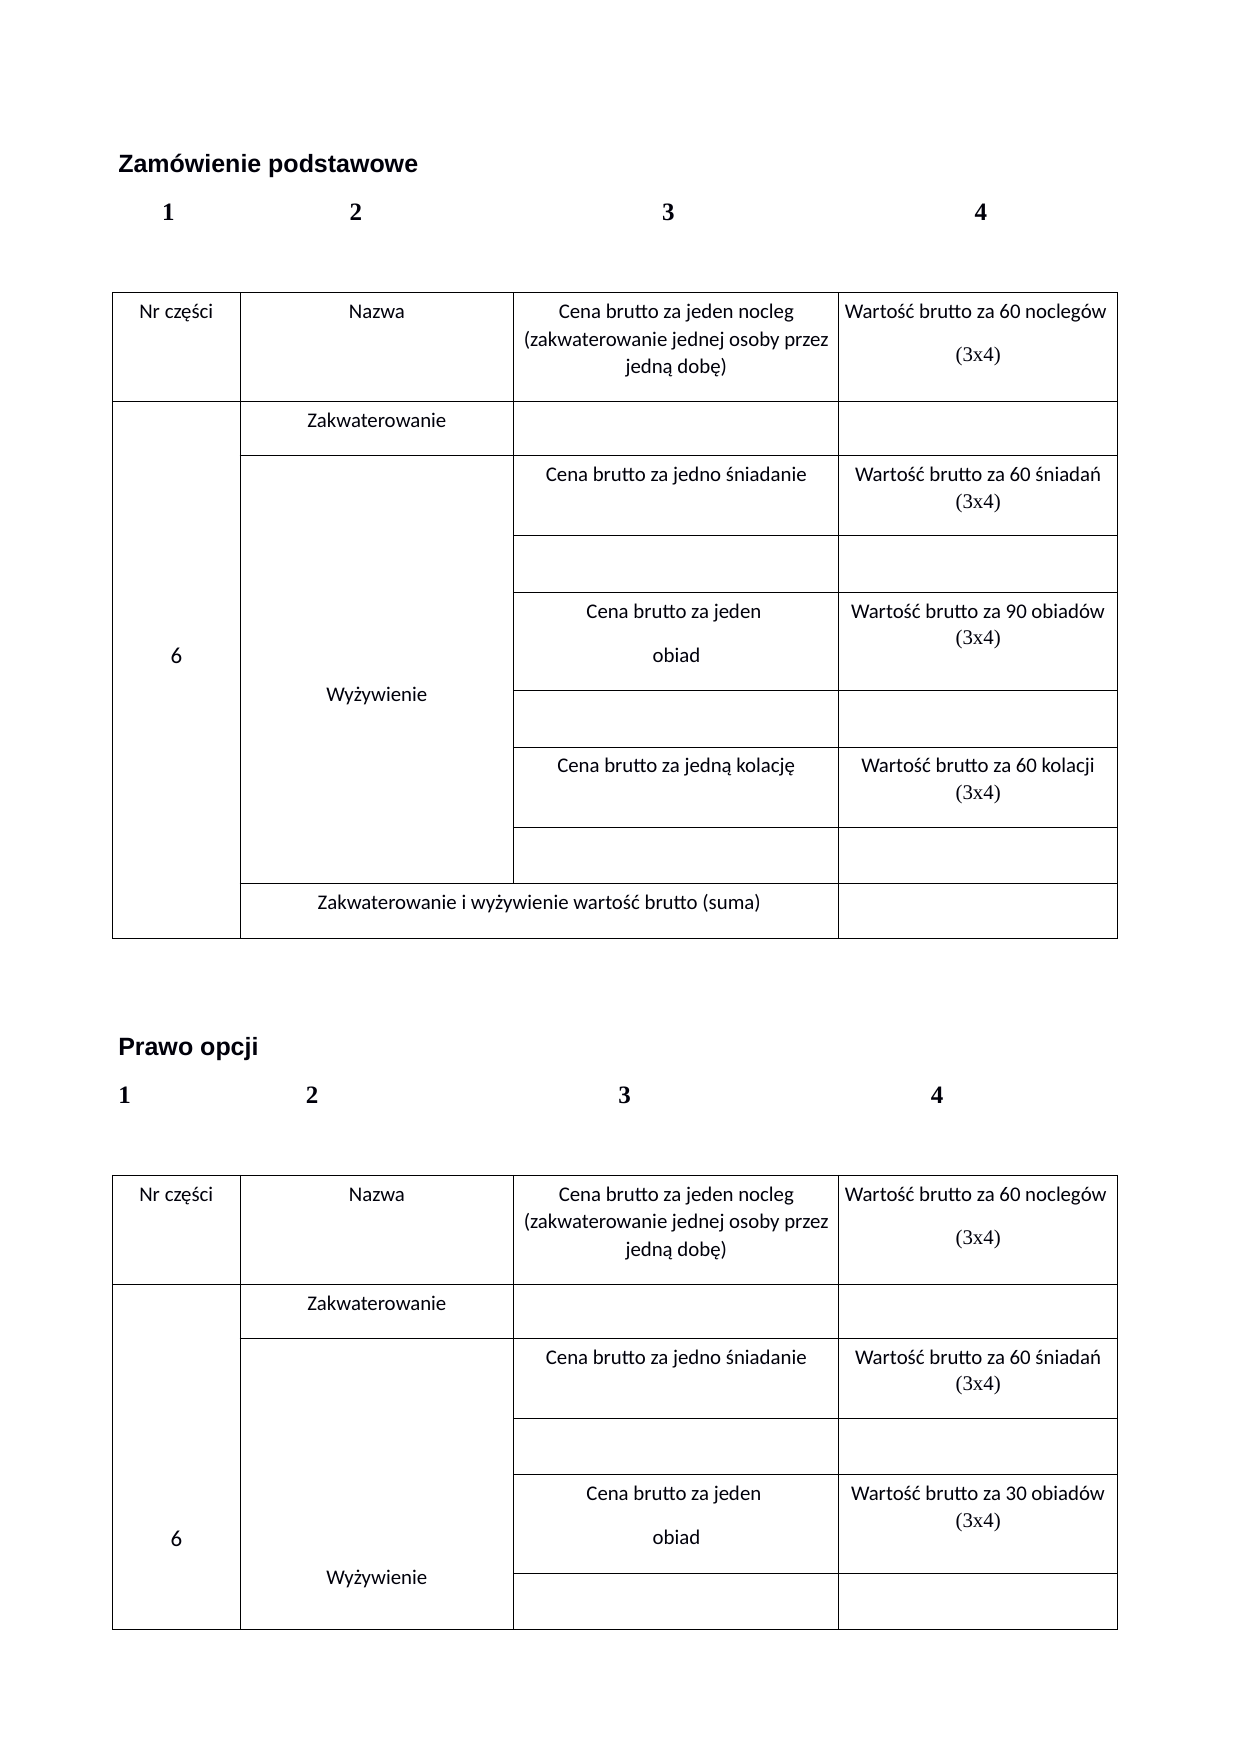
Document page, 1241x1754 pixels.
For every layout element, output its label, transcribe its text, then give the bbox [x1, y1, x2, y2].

table_header Nazwa [241, 293, 513, 401]
table_cell Wartość brutto za 30 obiadów (3x4) [839, 1475, 1117, 1572]
text Zamówienie podstawowe [118, 149, 1122, 178]
table_cell [839, 1285, 1117, 1338]
table_cell [514, 402, 838, 455]
table_cell [839, 691, 1117, 746]
table_cell [839, 1419, 1117, 1474]
table_header Wartość brutto za 60 noclegów (3x4) [839, 293, 1117, 401]
table_cell Wartość brutto za 90 obiadów (3x4) [839, 593, 1117, 690]
table_cell Zakwaterowanie i wyżywienie wartość brutto (suma) [241, 884, 838, 938]
table_cell Wartość brutto za 60 śniadań (3x4) [839, 456, 1117, 535]
table_cell [514, 691, 838, 746]
table_header Cena brutto za jeden nocleg (zakwaterowanie jednej osoby przez jedną dobę) [514, 293, 838, 401]
table_header Wartość brutto za 60 noclegów (3x4) [839, 1176, 1117, 1283]
table_cell Wartość brutto za 60 kolacji (3x4) [839, 748, 1117, 826]
table_cell [514, 536, 838, 592]
table_cell Wyżywienie [241, 456, 513, 883]
table_cell [839, 828, 1117, 883]
table_header Nr części [113, 1176, 240, 1283]
table_cell [839, 536, 1117, 592]
table_cell Cena brutto za jedno śniadanie [514, 1339, 838, 1418]
table_header Nr części [113, 293, 240, 401]
table_cell [514, 1285, 838, 1338]
table_cell Wartość brutto za 60 śniadań (3x4) [839, 1339, 1117, 1418]
table_cell Cena brutto za jedną kolację [514, 748, 838, 826]
table_header Nazwa [241, 1176, 513, 1283]
table_cell [514, 828, 838, 883]
table_cell 6 [113, 402, 240, 938]
text 1 2 3 4 [118, 197, 1122, 226]
table_cell Zakwaterowanie [241, 1285, 513, 1338]
table_cell Zakwaterowanie [241, 402, 513, 455]
table_cell [839, 884, 1117, 938]
table_cell Wyżywienie [241, 1339, 513, 1629]
table_cell [514, 1419, 838, 1474]
table_cell [514, 1574, 838, 1629]
table_cell [839, 1574, 1117, 1629]
table_cell Cena brutto za jeden obiad [514, 1475, 838, 1572]
text Prawo opcji [118, 1032, 1122, 1061]
table_cell Cena brutto za jeden obiad [514, 593, 838, 690]
table_cell [839, 402, 1117, 455]
table_header Cena brutto za jeden nocleg (zakwaterowanie jednej osoby przez jedną dobę) [514, 1176, 838, 1283]
table_cell Cena brutto za jedno śniadanie [514, 456, 838, 535]
table_cell 6 [113, 1285, 240, 1629]
text 1 2 3 4 [118, 1080, 1122, 1109]
